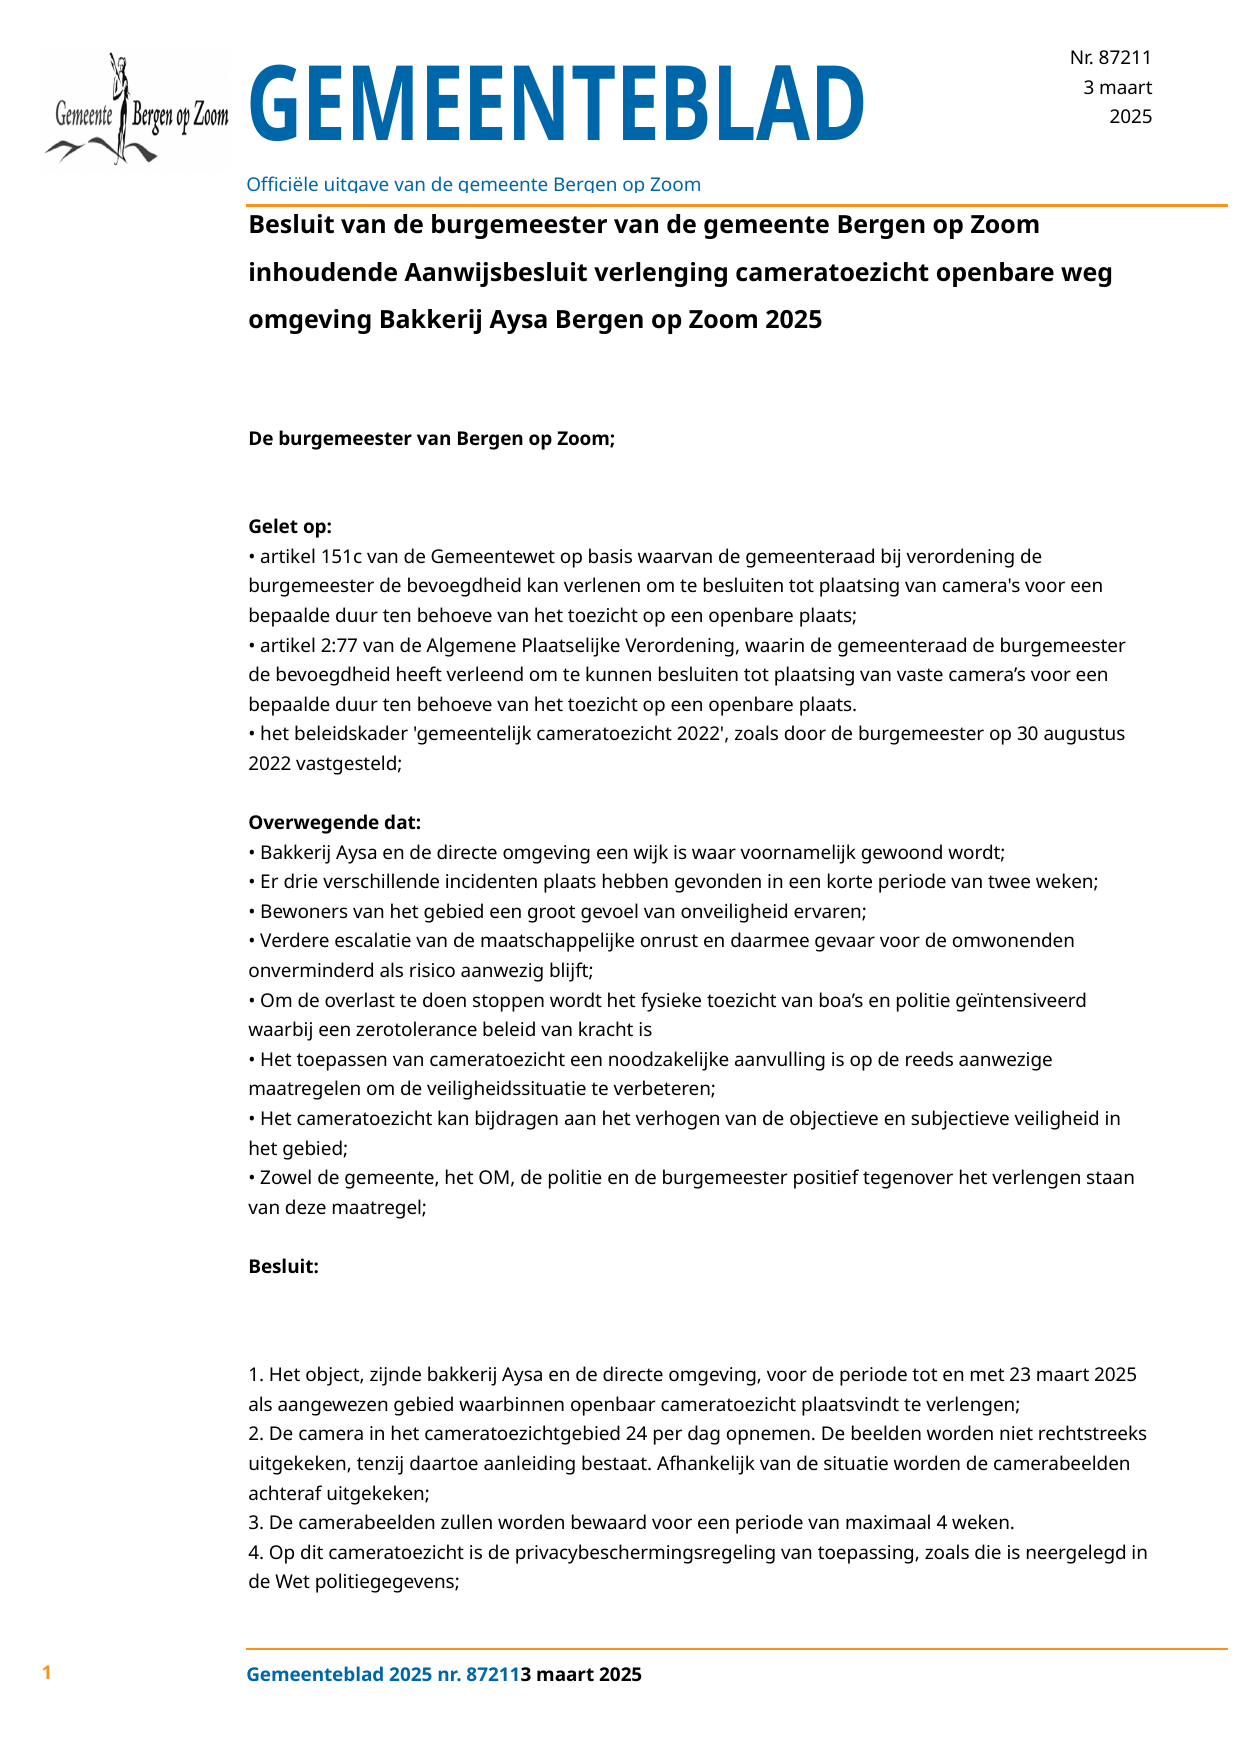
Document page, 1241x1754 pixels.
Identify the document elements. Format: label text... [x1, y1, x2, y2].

text • Bakkerij Aysa en de directe omgeving een wijk is waar voornamelijk gewoond wordt; [248, 839, 1152, 864]
text Overwegende dat: [248, 809, 1152, 835]
text • artikel 151c van de Gemeentewet op basis waarvan de gemeenteraad bij verordening de burgemeester de bevoegdheid kan verlenen om te besluiten tot plaatsing van camera's voor een bepaalde duur ten behoeve van het toezicht op een openbare plaats; [248, 543, 1152, 628]
text • Zowel de gemeente, het OM, de politie en de burgemeester positief tegenover het verlengen staan van deze maatregel; [248, 1164, 1152, 1219]
text 2. De camera in het cameratoezichtgebied 24 per dag opnemen. De beelden worden niet rechtstreeks uitgekeken, tenzij daartoe aanleiding bestaat. Afhankelijk van de situatie worden de camerabeelden achteraf uitgekeken; [248, 1421, 1152, 1506]
text • Om de overlast te doen stoppen wordt het fysieke toezicht van boa’s en politie geïntensiveerd waarbij een zerotolerance beleid van kracht is [248, 987, 1152, 1042]
text • Bewoners van het gebied een groot gevoel van onveiligheid ervaren; [248, 898, 1152, 924]
picture [41, 47, 231, 172]
text Besluit: [248, 1253, 1152, 1279]
text • Het cameratoezicht kan bijdragen aan het verhogen van de objectieve en subjectieve veiligheid in het gebied; [248, 1105, 1152, 1160]
text • Verdere escalatie van de maatschappelijke onrust en daarmee gevaar voor de omwonenden onverminderd als risico aanwezig blijft; [248, 928, 1152, 983]
text De burgemeester van Bergen op Zoom; [248, 425, 1152, 450]
text Gelet op: [248, 513, 1152, 539]
text • het beleidskader 'gemeentelijk cameratoezicht 2022', zoals door de burgemeester op 30 augustus 2022 vastgesteld; [248, 721, 1152, 776]
text • Er drie verschillende incidenten plaats hebben gevonden in een korte periode van twee weken; [248, 868, 1152, 894]
text • artikel 2:77 van de Algemene Plaatselijke Verordening, waarin de gemeenteraad de burgemeester de bevoegdheid heeft verleend om te kunnen besluiten tot plaatsing van vaste camera’s voor een bepaalde duur ten behoeve van het toezicht op een openbare plaats. [248, 632, 1152, 717]
text 1. Het object, zijnde bakkerij Aysa en de directe omgeving, voor de periode tot en met 23 maart 2025 als aangewezen gebied waarbinnen openbaar cameratoezicht plaatsvindt te verlengen; [248, 1361, 1152, 1417]
text Besluit van de burgemeester van de gemeente Bergen op Zoom inhoudende Aanwijsbesluit verlenging cameratoezicht openbare weg omgeving Bakkerij Aysa Bergen op Zoom 2025 [248, 207, 1152, 336]
text • Het toepassen van cameratoezicht een noodzakelijke aanvulling is op de reeds aanwezige maatregelen om de veiligheidssituatie te verbeteren; [248, 1046, 1152, 1101]
text 4. Op dit cameratoezicht is de privacybeschermingsregeling van toepassing, zoals die is neergelegd in de Wet politiegegevens; [248, 1539, 1152, 1594]
text 3. De camerabeelden zullen worden bewaard voor een periode van maximaal 4 weken. [248, 1509, 1152, 1535]
